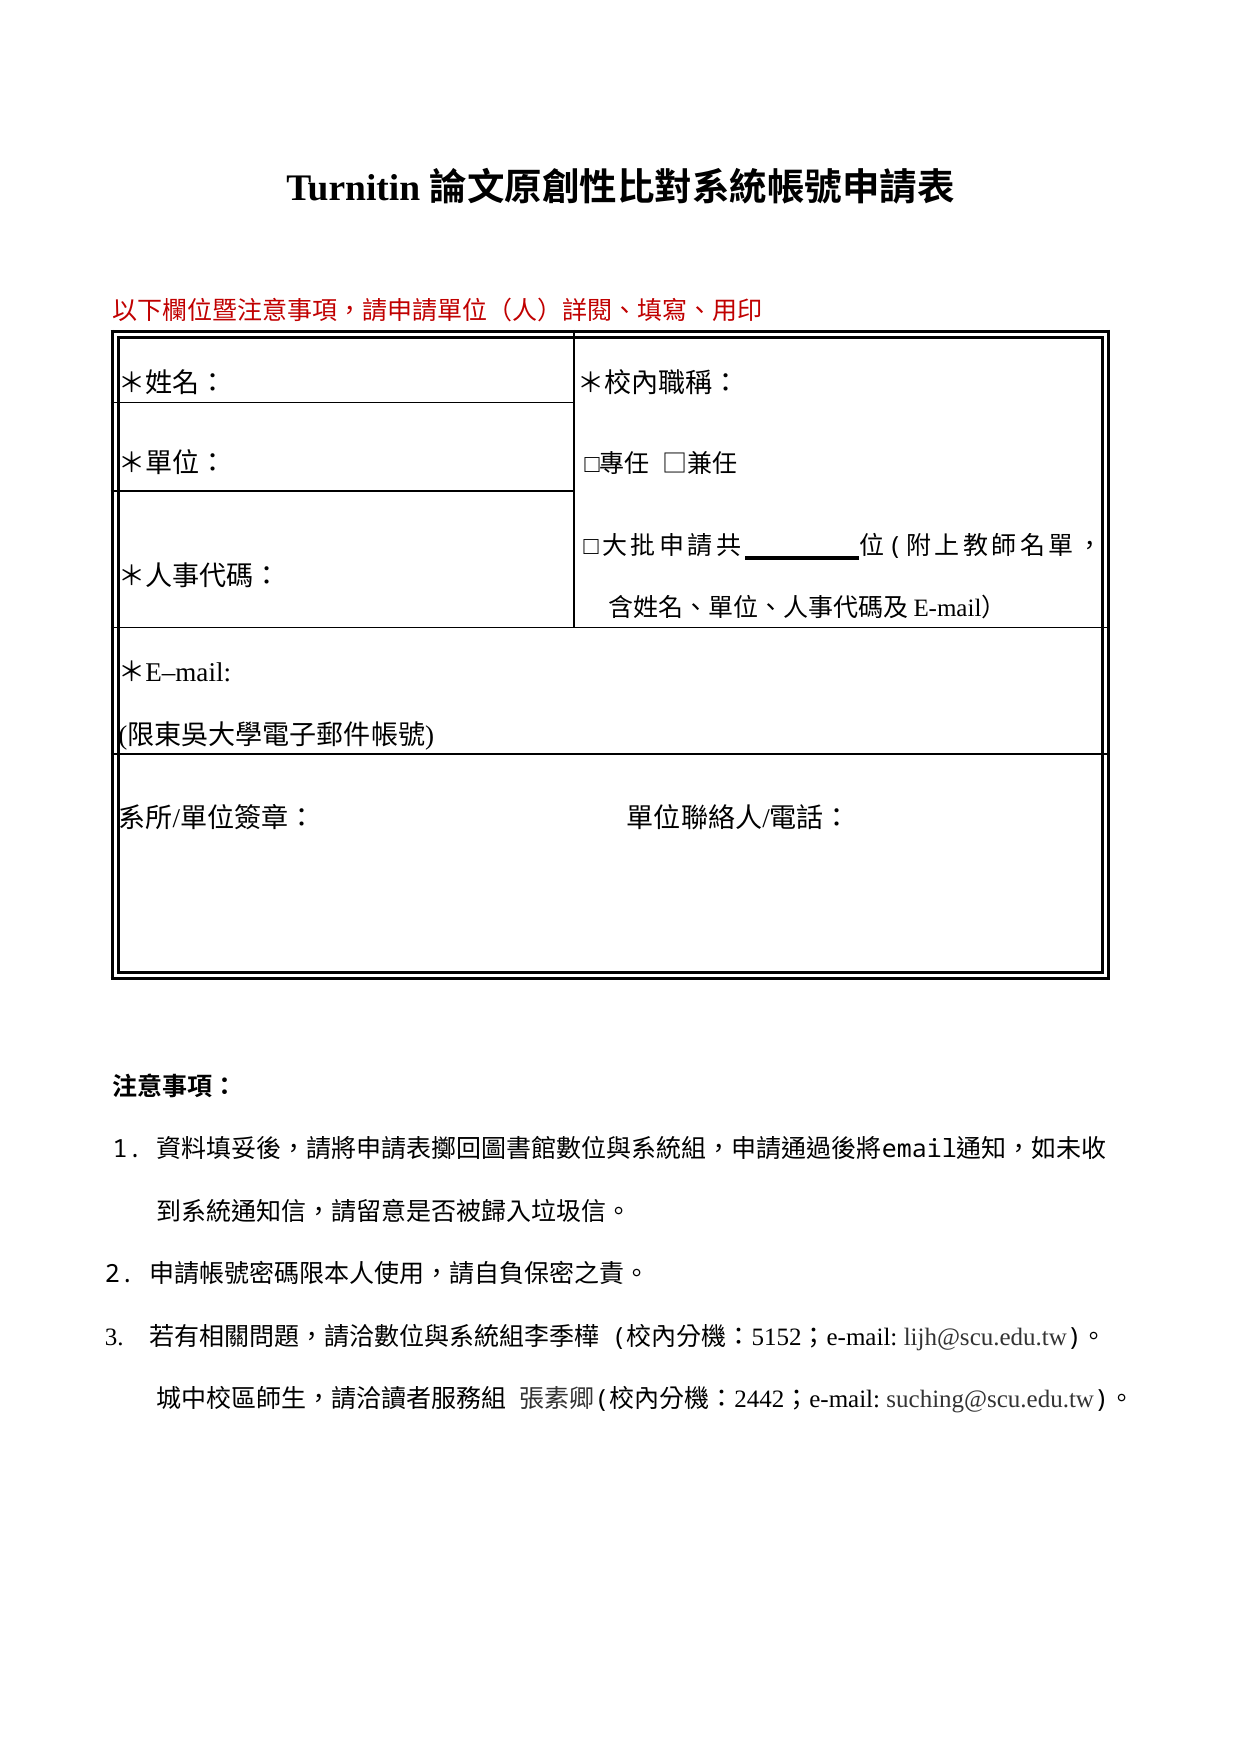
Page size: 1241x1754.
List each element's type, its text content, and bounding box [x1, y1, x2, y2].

list 若有相關問題，請洽數位與系統組李季樺 (校內分機：5152；e-mail: lijh@scu.edu.tw)。 [104, 1293, 1194, 1355]
table_cell ＊E–mail: (限東吳大學電子郵件帳號) [120, 628, 1101, 753]
table_cell 系所/單位簽章： 單位聯絡人/電話： [120, 755, 1101, 971]
list 申請帳號密碼限本人使用，請自負保密之責。 [104, 1230, 1194, 1293]
text 以下欄位暨注意事項，請申請單位（人）詳閱、填寫、用印 [112, 267, 1128, 330]
table_header ＊姓名： [115, 333, 573, 402]
text 城中校區師生，請洽讀者服務組 張素卿(校內分機：2442；e-mail: suching@scu.edu.tw)。 [120, 1355, 1194, 1418]
text 注意事項： [70, 1043, 1128, 1105]
table_header ＊校內職稱： □專任 □兼任 □大批申請共 位(附上教師名單， 含姓名、單位、人事代碼及E-mail） [575, 333, 1106, 627]
text Turnitin 論文原創性比對系統帳號申請表 [112, 142, 1128, 205]
list 資料填妥後，請將申請表擲回圖書館數位與系統組，申請通過後將email通知，如未收到系統通知信，請留意是否被歸入垃圾信。 [112, 1105, 1128, 1230]
table_cell ＊單位： [120, 403, 573, 490]
table_cell ＊人事代碼： [120, 492, 573, 627]
